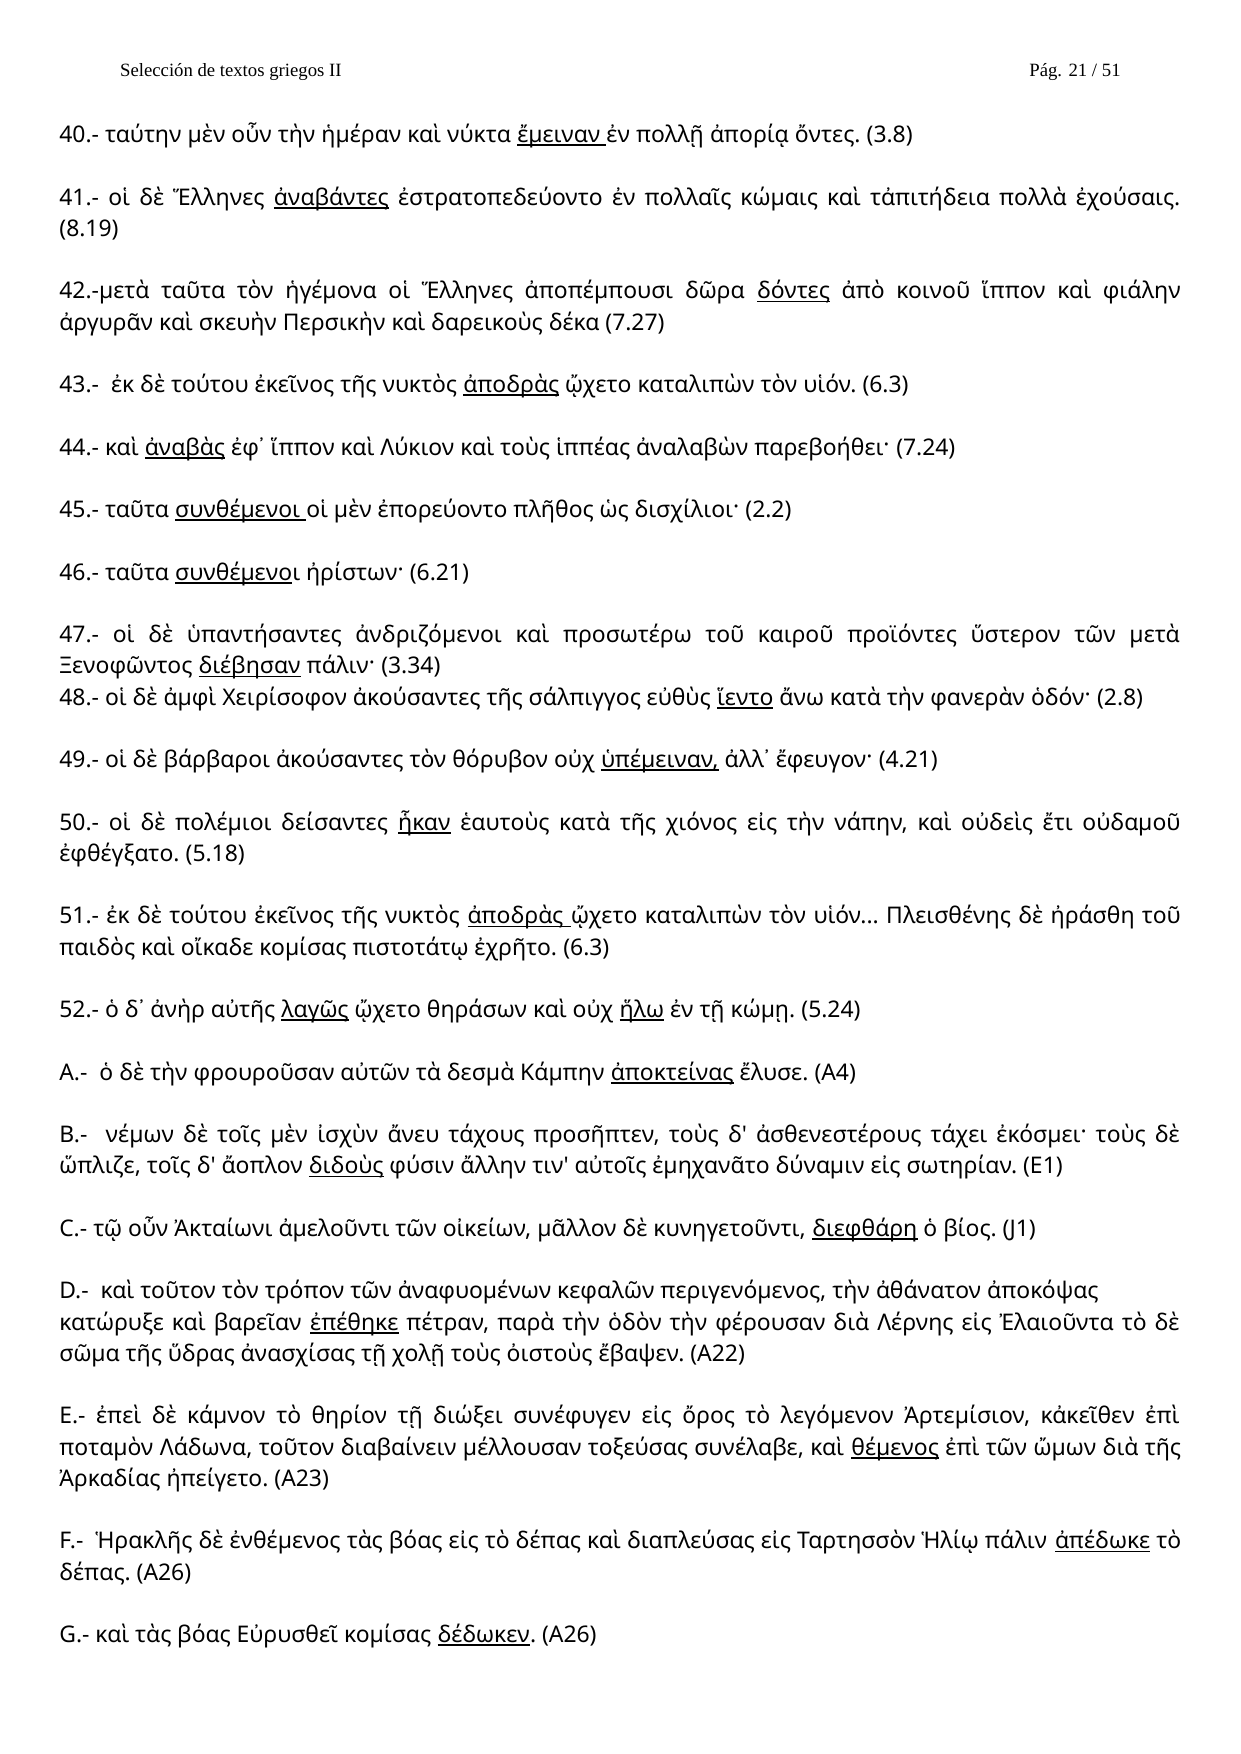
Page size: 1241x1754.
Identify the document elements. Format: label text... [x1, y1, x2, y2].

text 44.- καὶ ἀναβὰς ἐφ᾽ ἵππον καὶ Λύκιον καὶ τοὺς ἱππέας ἀναλαβὼν παρεβοήθει· (7.24) [59, 431, 1181, 462]
text 48.- οἱ δὲ ἀμφὶ Χειρίσοφον ἀκούσαντες τῆς σάλπιγγος εὐθὺς ἵεντο ἄνω κατὰ τὴν φανερὰν ὁδόν· (2.8) [59, 681, 1181, 712]
text 51.- ἐκ δὲ τούτου ἐκεῖνος τῆς νυκτὸς ἀποδρὰς ᾤχετο καταλιπὼν τὸν υἱόν... Πλεισθένης δὲ ἠράσθη τοῦ παιδὸς καὶ οἴκαδε κομίσας πιστοτάτῳ ἐχρῆτο. (6.3) [59, 899, 1181, 962]
text 49.- οἱ δὲ βάρβαροι ἀκούσαντες τὸν θόρυβον οὐχ ὑπέμειναν, ἀλλ᾽ ἔφευγον· (4.21) [59, 743, 1181, 774]
text 42.-μετὰ ταῦτα τὸν ἡγέμονα οἱ Ἕλληνες ἀποπέμπουσι δῶρα δόντες ἀπὸ κοινοῦ ἵππον καὶ φιάλην ἀργυρᾶν καὶ σκευὴν Περσικὴν καὶ δαρεικοὺς δέκα (7.27) [59, 274, 1181, 337]
text 43.- ἐκ δὲ τούτου ἐκεῖνος τῆς νυκτὸς ἀποδρὰς ᾤχετο καταλιπὼν τὸν υἱόν. (6.3) [59, 368, 1181, 399]
text B.- νέμων δὲ τοῖς μὲν ἰσχὺν ἄνευ τάχους προσῆπτεν, τοὺς δ' ἀσθενεστέρους τάχει ἐκόσμει· τοὺς δὲ ὥπλιζε, τοῖς δ' ἄοπλον διδοὺς φύσιν ἄλλην τιν' αὐτοῖς ἐμηχανᾶτο δύναμιν εἰς σωτηρίαν. (E1) [59, 1118, 1181, 1181]
text 41.- οἱ δὲ Ἕλληνες ἀναβάντες ἐστρατοπεδεύοντο ἐν πολλαῖς κώμαις καὶ τἀπιτήδεια πολλὰ ἐχούσαις. (8.19) [59, 181, 1181, 243]
text 52.- ὁ δ᾽ ἀνὴρ αὐτῆς λαγῶς ᾤχετο θηράσων καὶ οὐχ ἥλω ἐν τῇ κώμῃ. (5.24) [59, 993, 1181, 1024]
text E.- ἐπεὶ δὲ κάμνον τὸ θηρίον τῇ διώξει συνέφυγεν εἰς ὄρος τὸ λεγόμενον Ἀρτεμίσιον, κἀκεῖθεν ἐπὶ ποταμὸν Λάδωνα, τοῦτον διαβαίνειν μέλλουσαν τοξεύσας συνέλαβε, καὶ θέμενος ἐπὶ τῶν ὤμων διὰ τῆς Ἀρκαδίας ἠπείγετο. (A23) [59, 1399, 1181, 1493]
text D.- καὶ τοῦτον τὸν τρόπον τῶν ἀναφυομένων κεφαλῶν περιγενόμενος, τὴν ἀθάνατον ἀποκόψας [59, 1274, 1181, 1306]
text A.- ὁ δὲ τὴν φρουροῦσαν αὐτῶν τὰ δεσμὰ Κάμπην ἀποκτείνας ἔλυσε. (A4) [59, 1056, 1181, 1087]
text 47.- οἱ δὲ ὑπαντήσαντες ἀνδριζόμενοι καὶ προσωτέρω τοῦ καιροῦ προϊόντες ὕστερον τῶν μετὰ Ξενοφῶντος διέβησαν πάλιν· (3.34) [59, 618, 1181, 681]
text 50.- οἱ δὲ πολέμιοι δείσαντες ἧκαν ἑαυτοὺς κατὰ τῆς χιόνος εἰς τὴν νάπην, καὶ οὐδεὶς ἔτι οὐδαμοῦ ἐφθέγξατο. (5.18) [59, 806, 1181, 868]
text 40.- ταύτην μὲν οὖν τὴν ἡμέραν καὶ νύκτα ἔμειναν ἐν πολλῇ ἀπορίᾳ ὄντες. (3.8) [59, 118, 1181, 149]
text 46.- ταῦτα συνθέμενοι ἠρίστων· (6.21) [59, 556, 1181, 587]
text 45.- ταῦτα συνθέμενοι οἱ μὲν ἐπορεύοντο πλῆθος ὡς δισχίλιοι· (2.2) [59, 493, 1181, 524]
text G.- καὶ τὰς βόας Εὐρυσθεῖ κομίσας δέδωκεν. (A26) [59, 1618, 1181, 1649]
text C.- τῷ οὖν Ἀκταίωνι ἀμελοῦντι τῶν οἰκείων, μᾶλλον δὲ κυνηγετοῦντι, διεφθάρη ὁ βίος. (J1) [59, 1212, 1181, 1243]
text F.- Ἡρακλῆς δὲ ἐνθέμενος τὰς βόας εἰς τὸ δέπας καὶ διαπλεύσας εἰς Ταρτησσὸν Ἡλίῳ πάλιν ἀπέδωκε τὸ δέπας. (A26) [59, 1524, 1181, 1587]
text κατώρυξε καὶ βαρεῖαν ἐπέθηκε πέτραν, παρὰ τὴν ὁδὸν τὴν φέρουσαν διὰ Λέρνης εἰς Ἐλαιοῦντα τὸ δὲ σῶμα τῆς ὕδρας ἀνασχίσας τῇ χολῇ τοὺς ὀιστοὺς ἔβαψεν. (A22) [59, 1306, 1181, 1368]
